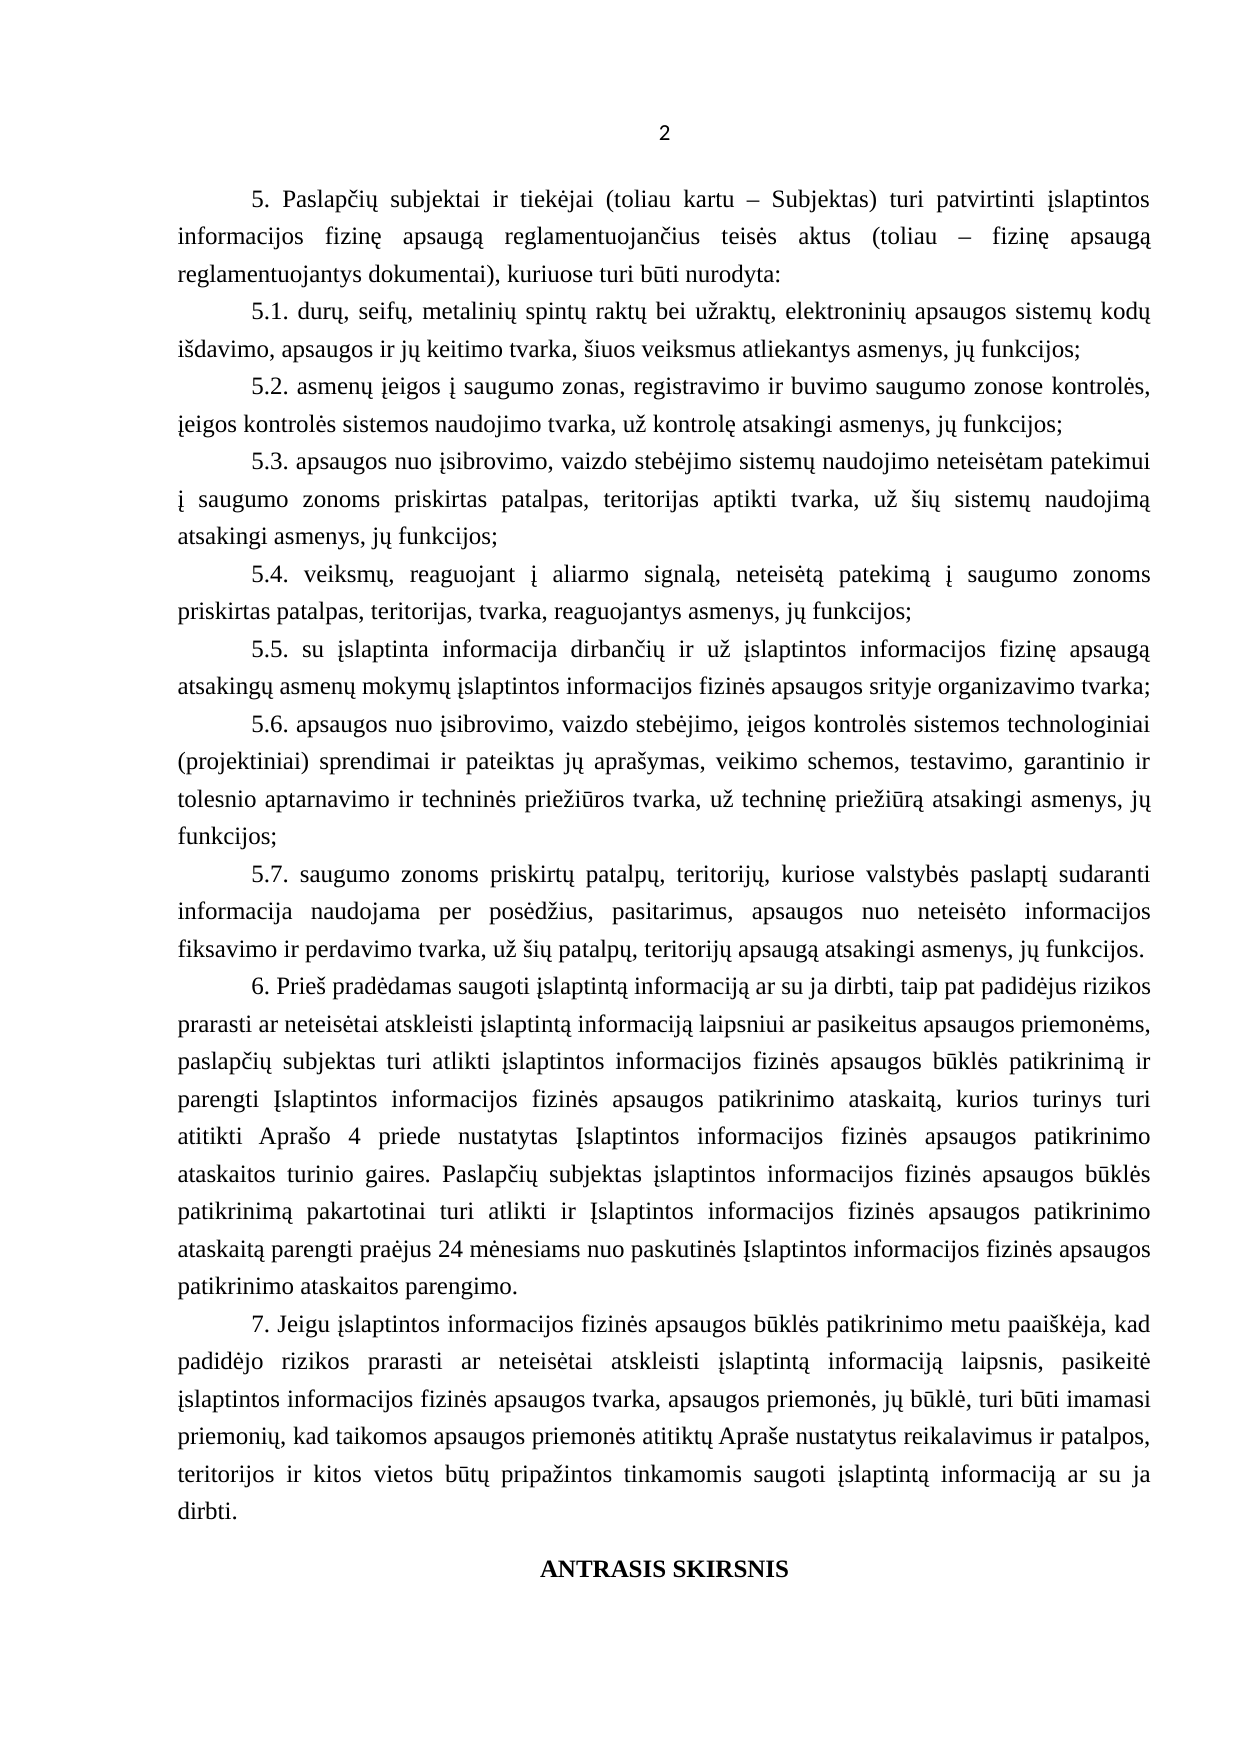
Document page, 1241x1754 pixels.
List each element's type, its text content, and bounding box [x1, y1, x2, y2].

text 5.5. su įslaptinta informacija dirbančių ir už įslaptintos informacijos fizinę apsaugą atsakingų asmenų mokymų įslaptintos informacijos fizinės apsaugos srityje organizavimo tvarka; [177, 625, 1151, 700]
text 5.6. apsaugos nuo įsibrovimo, vaizdo stebėjimo, įeigos kontrolės sistemos technologiniai (projektiniai) sprendimai ir pateiktas jų aprašymas, veikimo schemos, testavimo, garantinio ir tolesnio aptarnavimo ir techninės priežiūros tvarka, už techninę priežiūrą atsakingi asmenys, jų funkcijos; [177, 700, 1151, 850]
text 5.2. asmenų įeigos į saugumo zonas, registravimo ir buvimo saugumo zonose kontrolės, įeigos kontrolės sistemos naudojimo tvarka, už kontrolę atsakingi asmenys, jų funkcijos; [177, 362, 1151, 437]
text 5.1. durų, seifų, metalinių spintų raktų bei užraktų, elektroninių apsaugos sistemų kodų išdavimo, apsaugos ir jų keitimo tvarka, šiuos veiksmus atliekantys asmenys, jų funkcijos; [177, 287, 1151, 362]
text 5.7. saugumo zonoms priskirtų patalpų, teritorijų, kuriose valstybės paslaptį sudaranti informacija naudojama per posėdžius, pasitarimus, apsaugos nuo neteisėto informacijos fiksavimo ir perdavimo tvarka, už šių patalpų, teritorijų apsaugą atsakingi asmenys, jų funkcijos. [177, 850, 1151, 962]
text 5. Paslapčių subjektai ir tiekėjai (toliau kartu – Subjektas) turi patvirtinti įslaptintos informacijos fizinę apsaugą reglamentuojančius teisės aktus (toliau – fizinę apsaugą reglamentuojantys dokumentai), kuriuose turi būti nurodyta: [177, 175, 1151, 287]
text 5.4. veiksmų, reaguojant į aliarmo signalą, neteisėtą patekimą į saugumo zonoms priskirtas patalpas, teritorijas, tvarka, reaguojantys asmenys, jų funkcijos; [177, 550, 1151, 625]
text 7. Jeigu įslaptintos informacijos fizinės apsaugos būklės patikrinimo metu paaiškėja, kad padidėjo rizikos prarasti ar neteisėtai atskleisti įslaptintą informaciją laipsnis, pasikeitė įslaptintos informacijos fizinės apsaugos tvarka, apsaugos priemonės, jų būklė, turi būti imamasi priemonių, kad taikomos apsaugos priemonės atitiktų Apraše nustatytus reikalavimus ir patalpos, teritorijos ir kitos vietos būtų pripažintos tinkamomis saugoti įslaptintą informaciją ar su ja dirbti. [177, 1300, 1151, 1525]
text ANTRASIS SKIRSNIS [177, 1554, 1151, 1582]
text 6. Prieš pradėdamas saugoti įslaptintą informaciją ar su ja dirbti, taip pat padidėjus rizikos prarasti ar neteisėtai atskleisti įslaptintą informaciją laipsniui ar pasikeitus apsaugos priemonėms, paslapčių subjektas turi atlikti įslaptintos informacijos fizinės apsaugos būklės patikrinimą ir parengti Įslaptintos informacijos fizinės apsaugos patikrinimo ataskaitą, kurios turinys turi atitikti Aprašo 4 priede nustatytas Įslaptintos informacijos fizinės apsaugos patikrinimo ataskaitos turinio gaires. Paslapčių subjektas įslaptintos informacijos fizinės apsaugos būklės patikrinimą pakartotinai turi atlikti ir Įslaptintos informacijos fizinės apsaugos patikrinimo ataskaitą parengti praėjus 24 mėnesiams nuo paskutinės Įslaptintos informacijos fizinės apsaugos patikrinimo ataskaitos parengimo. [177, 962, 1151, 1300]
text 5.3. apsaugos nuo įsibrovimo, vaizdo stebėjimo sistemų naudojimo neteisėtam patekimui į saugumo zonoms priskirtas patalpas, teritorijas aptikti tvarka, už šių sistemų naudojimą atsakingi asmenys, jų funkcijos; [177, 437, 1151, 550]
